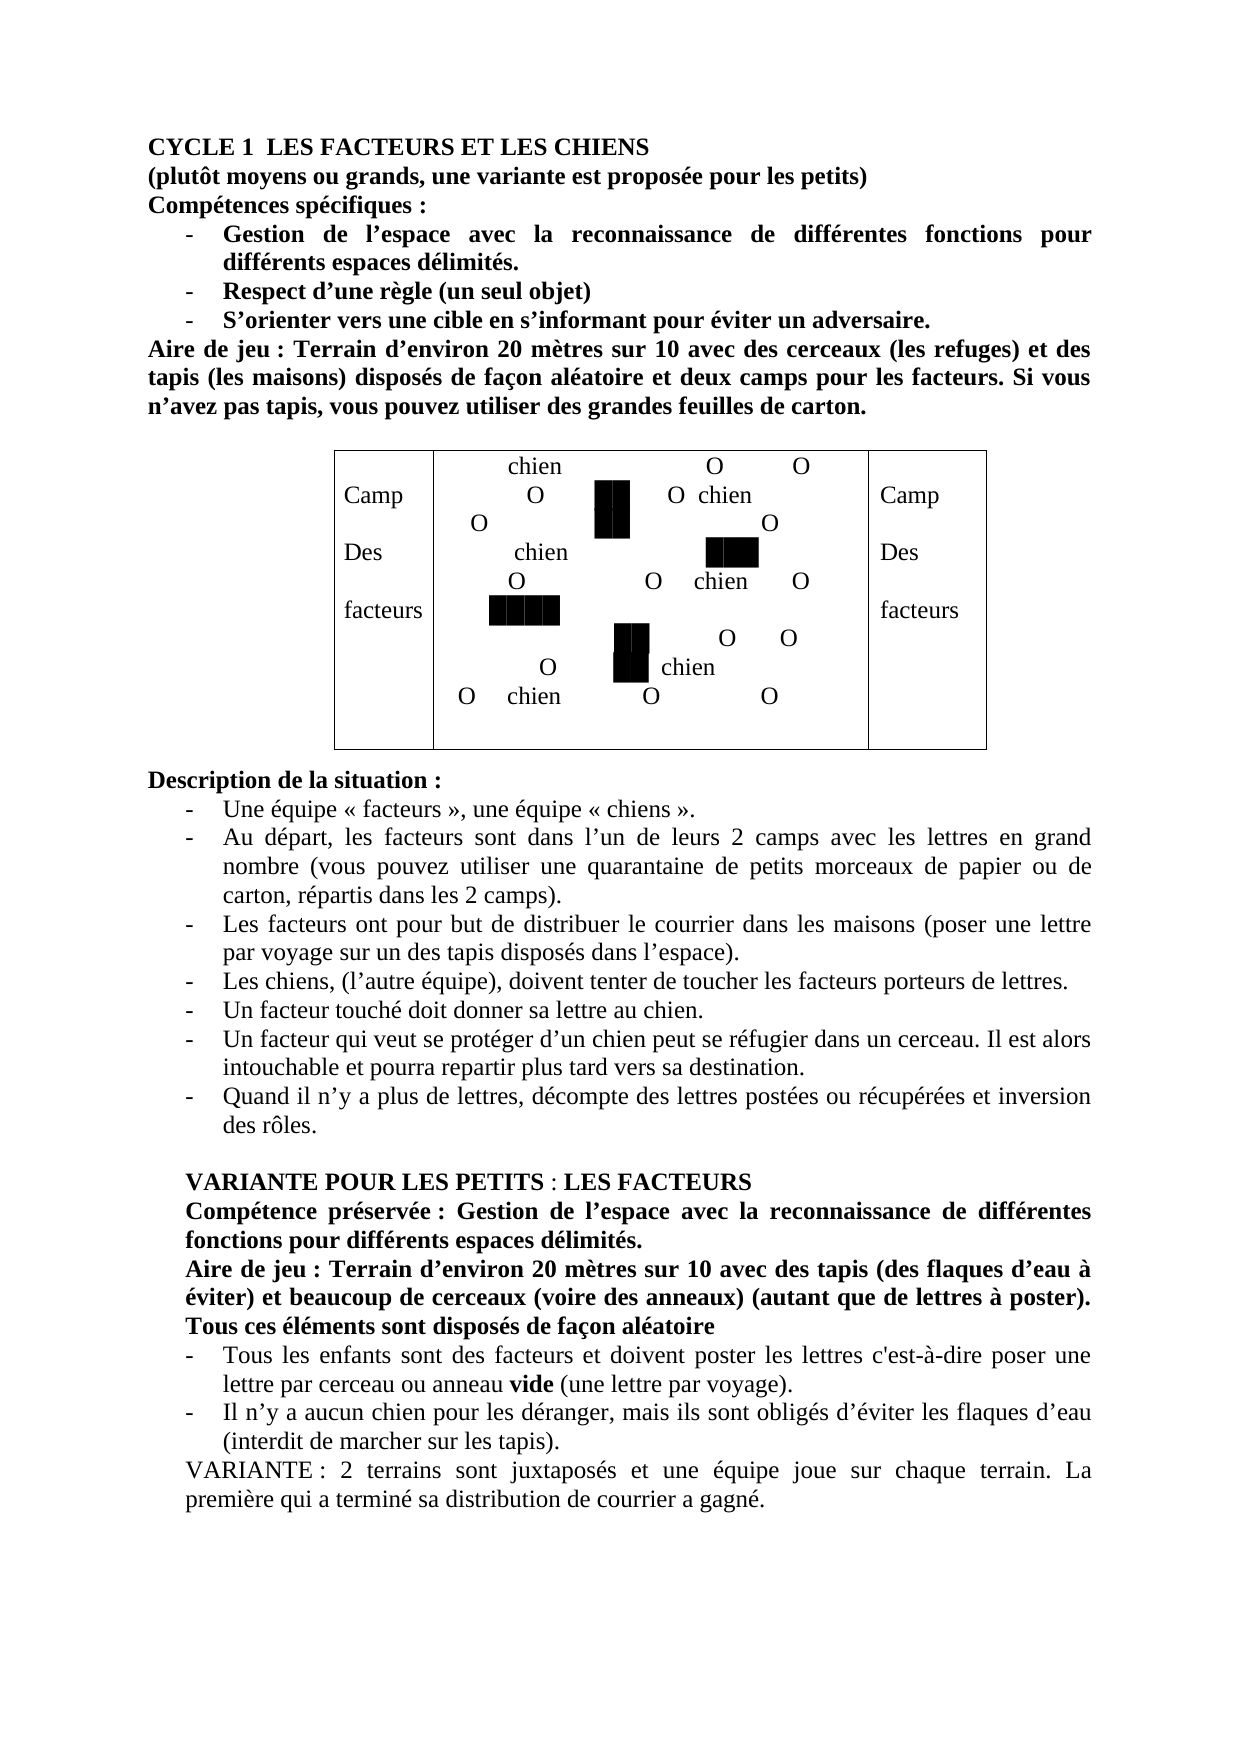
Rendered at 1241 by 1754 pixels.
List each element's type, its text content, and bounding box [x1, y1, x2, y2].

list Gestion de l’espace avec la reconnaissance de différentes fonctions pour différents espaces délimités. [185, 219, 1093, 276]
text Aire de jeu : Terrain d’environ 20 mètres sur 10 avec des cerceaux (les refuges) et des tapis (les maisons) disposés de façon aléatoire et deux camps pour les facteurs. Si vous n’avez pas tapis, vous pouvez utiliser des grandes feuilles de carton. [148, 334, 1093, 420]
list Quand il n’y a plus de lettres, décompte des lettres postées ou récupérées et inversion des rôles. [185, 1081, 1093, 1139]
table_header chien O O O ██ O chien O ██ O chien ███ O O chien O ████ ██ O O O ██ chien O chien O O [434, 451, 868, 749]
list Les facteurs ont pour but de distribuer le courrier dans les maisons (poser une lettre par voyage sur un des tapis disposés dans l’espace). [185, 909, 1093, 966]
list Une équipe « facteurs », une équipe « chiens ». [185, 794, 1093, 822]
text Description de la situation : [148, 765, 1093, 794]
list Un facteur touché doit donner sa lettre au chien. [185, 995, 1093, 1024]
list S’orienter vers une cible en s’informant pour éviter un adversaire. [185, 305, 1093, 334]
text VARIANTE : 2 terrains sont juxtaposés et une équipe joue sur chaque terrain. La première qui a terminé sa distribution de courrier a gagné. [185, 1455, 1093, 1512]
list Respect d’une règle (un seul objet) [185, 276, 1093, 305]
table_header Camp Des facteurs [335, 451, 433, 749]
text (plutôt moyens ou grands, une variante est proposée pour les petits) [148, 161, 1093, 190]
text Compétence préservée : Gestion de l’espace avec la reconnaissance de différentes fonctions pour différents espaces délimités. [185, 1196, 1093, 1254]
table_header Camp Des facteurs [869, 451, 986, 749]
list Au départ, les facteurs sont dans l’un de leurs 2 camps avec les lettres en grand nombre (vous pouvez utiliser une quarantaine de petits morceaux de papier ou de carton, répartis dans les 2 camps). [185, 822, 1093, 909]
list Tous les enfants sont des facteurs et doivent poster les lettres c'est-à-dire poser une lettre par cerceau ou anneau vide (une lettre par voyage). [185, 1340, 1093, 1397]
list Un facteur qui veut se protéger d’un chien peut se réfugier dans un cerceau. Il est alors intouchable et pourra repartir plus tard vers sa destination. [185, 1024, 1093, 1081]
list Les chiens, (l’autre équipe), doivent tenter de toucher les facteurs porteurs de lettres. [185, 966, 1093, 995]
list Il n’y a aucun chien pour les déranger, mais ils sont obligés d’éviter les flaques d’eau (interdit de marcher sur les tapis). [185, 1397, 1093, 1455]
text Compétences spécifiques : [148, 190, 1093, 219]
text CYCLE 1 LES FACTEURS ET LES CHIENS [148, 132, 1093, 161]
text Aire de jeu : Terrain d’environ 20 mètres sur 10 avec des tapis (des flaques d’eau à éviter) et beaucoup de cerceaux (voire des anneaux) (autant que de lettres à poster). Tous ces éléments sont disposés de façon aléatoire [185, 1254, 1093, 1340]
text VARIANTE POUR LES PETITS : LES FACTEURS [185, 1167, 1093, 1196]
